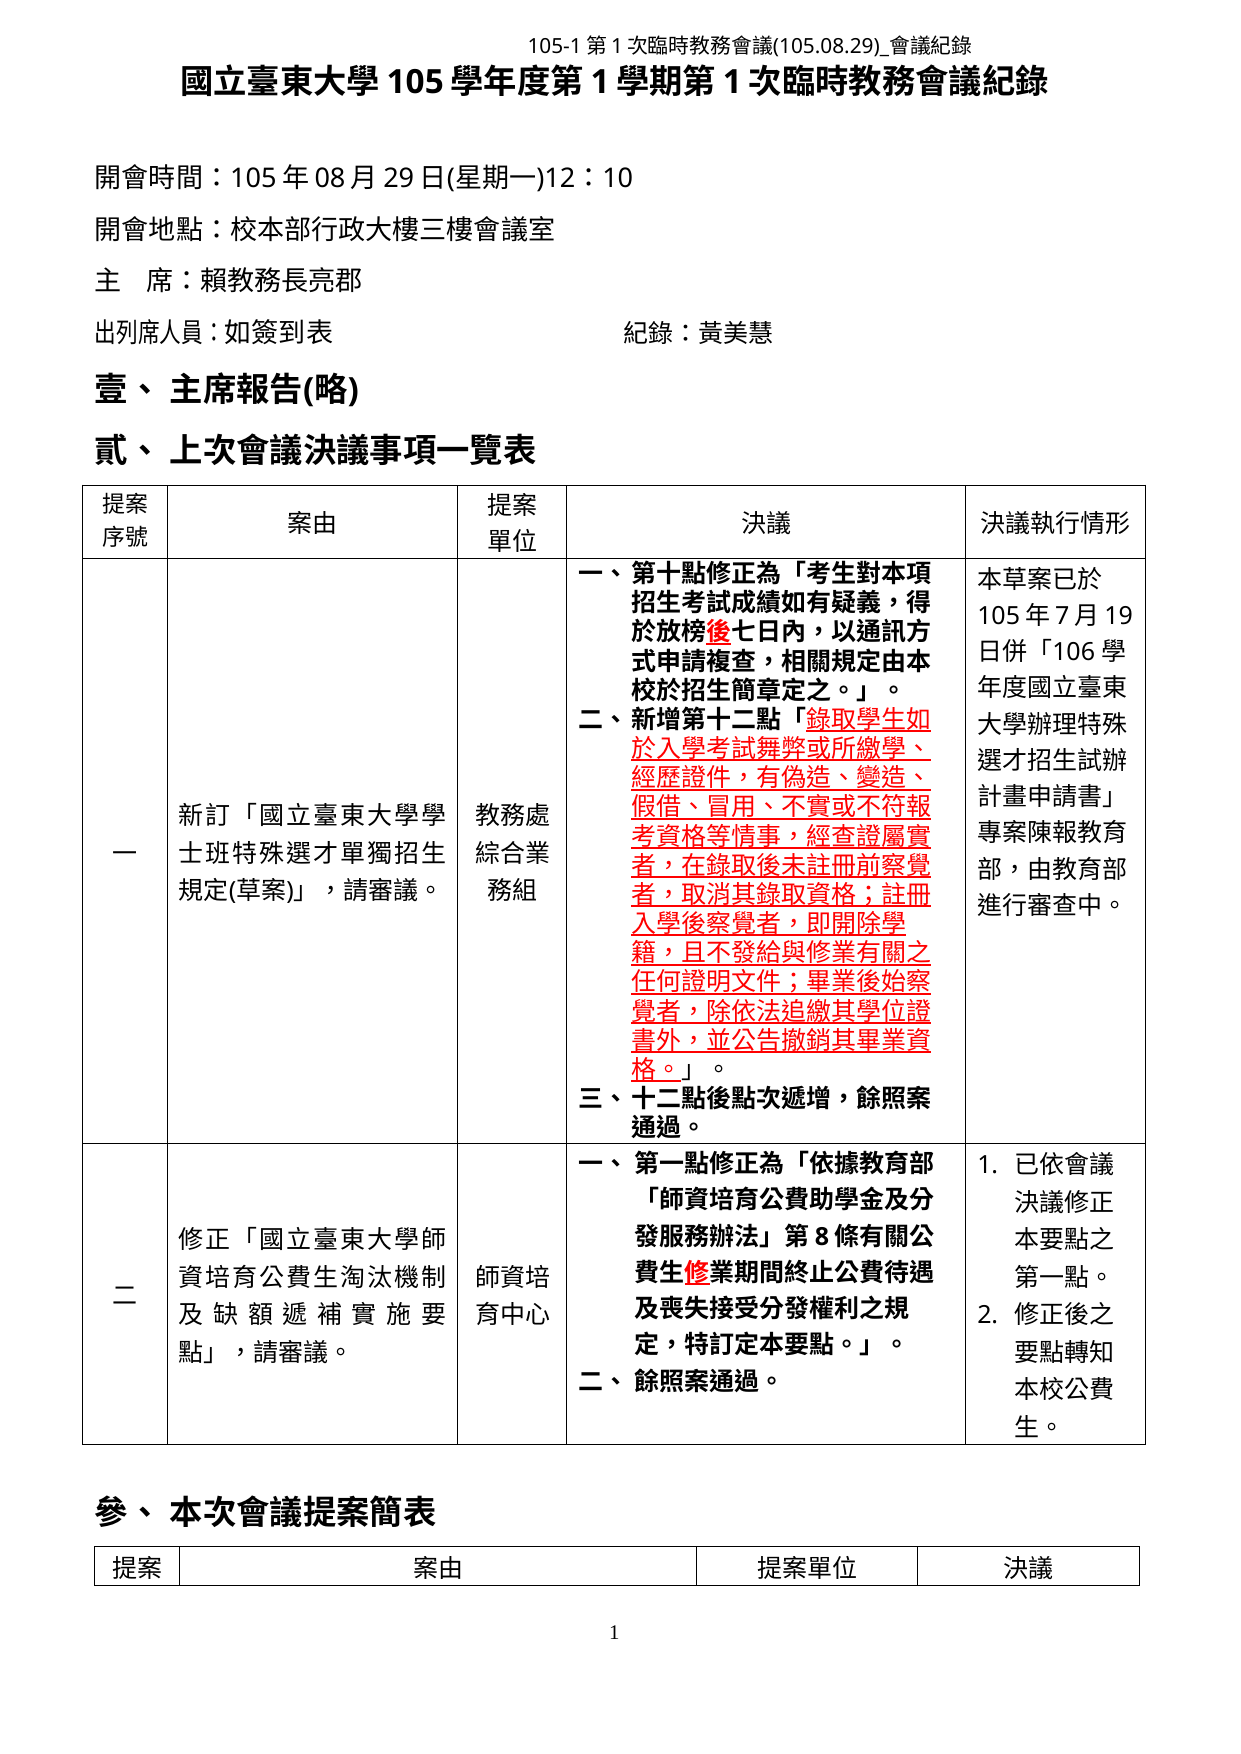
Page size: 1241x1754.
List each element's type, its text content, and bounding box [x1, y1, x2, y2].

table_header 提案 序號 [83, 486, 167, 558]
table_cell 教務處綜合業務組 [458, 559, 566, 1142]
table_header 決議執行情形 [966, 486, 1145, 558]
text 開會時間：105年08月29日(星期一)12：10 [94, 156, 1134, 195]
list 上次會議決議事項一覽表 [94, 424, 1134, 472]
table_header 提案 單位 [458, 486, 566, 558]
table_cell 二 [83, 1144, 167, 1443]
table_header 提案單位 [697, 1547, 917, 1585]
table_cell 第十點修正為「考生對本項招生考試成績如有疑義，得於放榜後七日內，以通訊方式申請複查，相關規定由本校於招生簡章定之。」。 新增第十二點「錄取學生如於入學考試舞弊或所繳學、經歷證件，有偽造、變造、假借、冒用、不實或不符報考資格等情事，經查證屬實者，在錄取後未註冊前察覺者，取消其錄取資格；註冊入學後察覺者，即開除學籍，且不發給與修業有關之任何證明文件；畢業後始察覺者，除依法追繳其學位證書外，並公告撤銷其畢業資格。」。 十二點後點次遞增，餘照案通過。 [567, 559, 965, 1142]
text 開會地點：校本部行政大樓三樓會議室 [94, 208, 1134, 247]
text 出列席人員：如簽到表 紀錄：黃美慧 [94, 311, 1134, 350]
table_cell 一 [83, 559, 167, 1142]
text 主 席：賴教務長亮郡 [94, 259, 1134, 299]
text 國立臺東大學105學年度第1學期第1次臨時教務會議紀錄 [76, 60, 1134, 102]
table_cell 第一點修正為「依據教育部「師資培育公費助學金及分發服務辦法」第8條有關公費生修業期間終止公費待遇及喪失接受分發權利之規定，特訂定本要點。」。 餘照案通過。 [567, 1144, 965, 1443]
table_cell 新訂「國立臺東大學學士班特殊選才單獨招生規定(草案)」，請審議。 [168, 559, 457, 1142]
table_header 決議 [567, 486, 965, 558]
table_header 案由 [168, 486, 457, 558]
table_cell 師資培育中心 [458, 1144, 566, 1443]
table_cell 本草案已於105年7月19日併「106 學年度國立臺東大學辦理特殊選才招生試辦計畫申請書」專案陳報教育部，由教育部進行審查中。 [966, 559, 1145, 1142]
list 主席報告(略) [94, 363, 1134, 411]
table_cell 已依會議決議修正本要點之第一點。 修正後之要點轉知本校公費生。 [966, 1144, 1145, 1443]
table_header 提案 [95, 1547, 179, 1585]
table_header 決議 [918, 1547, 1139, 1585]
table_header 案由 [180, 1547, 696, 1585]
list 本次會議提案簡表 [94, 1486, 1134, 1534]
table_cell 修正「國立臺東大學師資培育公費生淘汰機制及缺額遞補實施要點」，請審議。 [168, 1144, 457, 1443]
